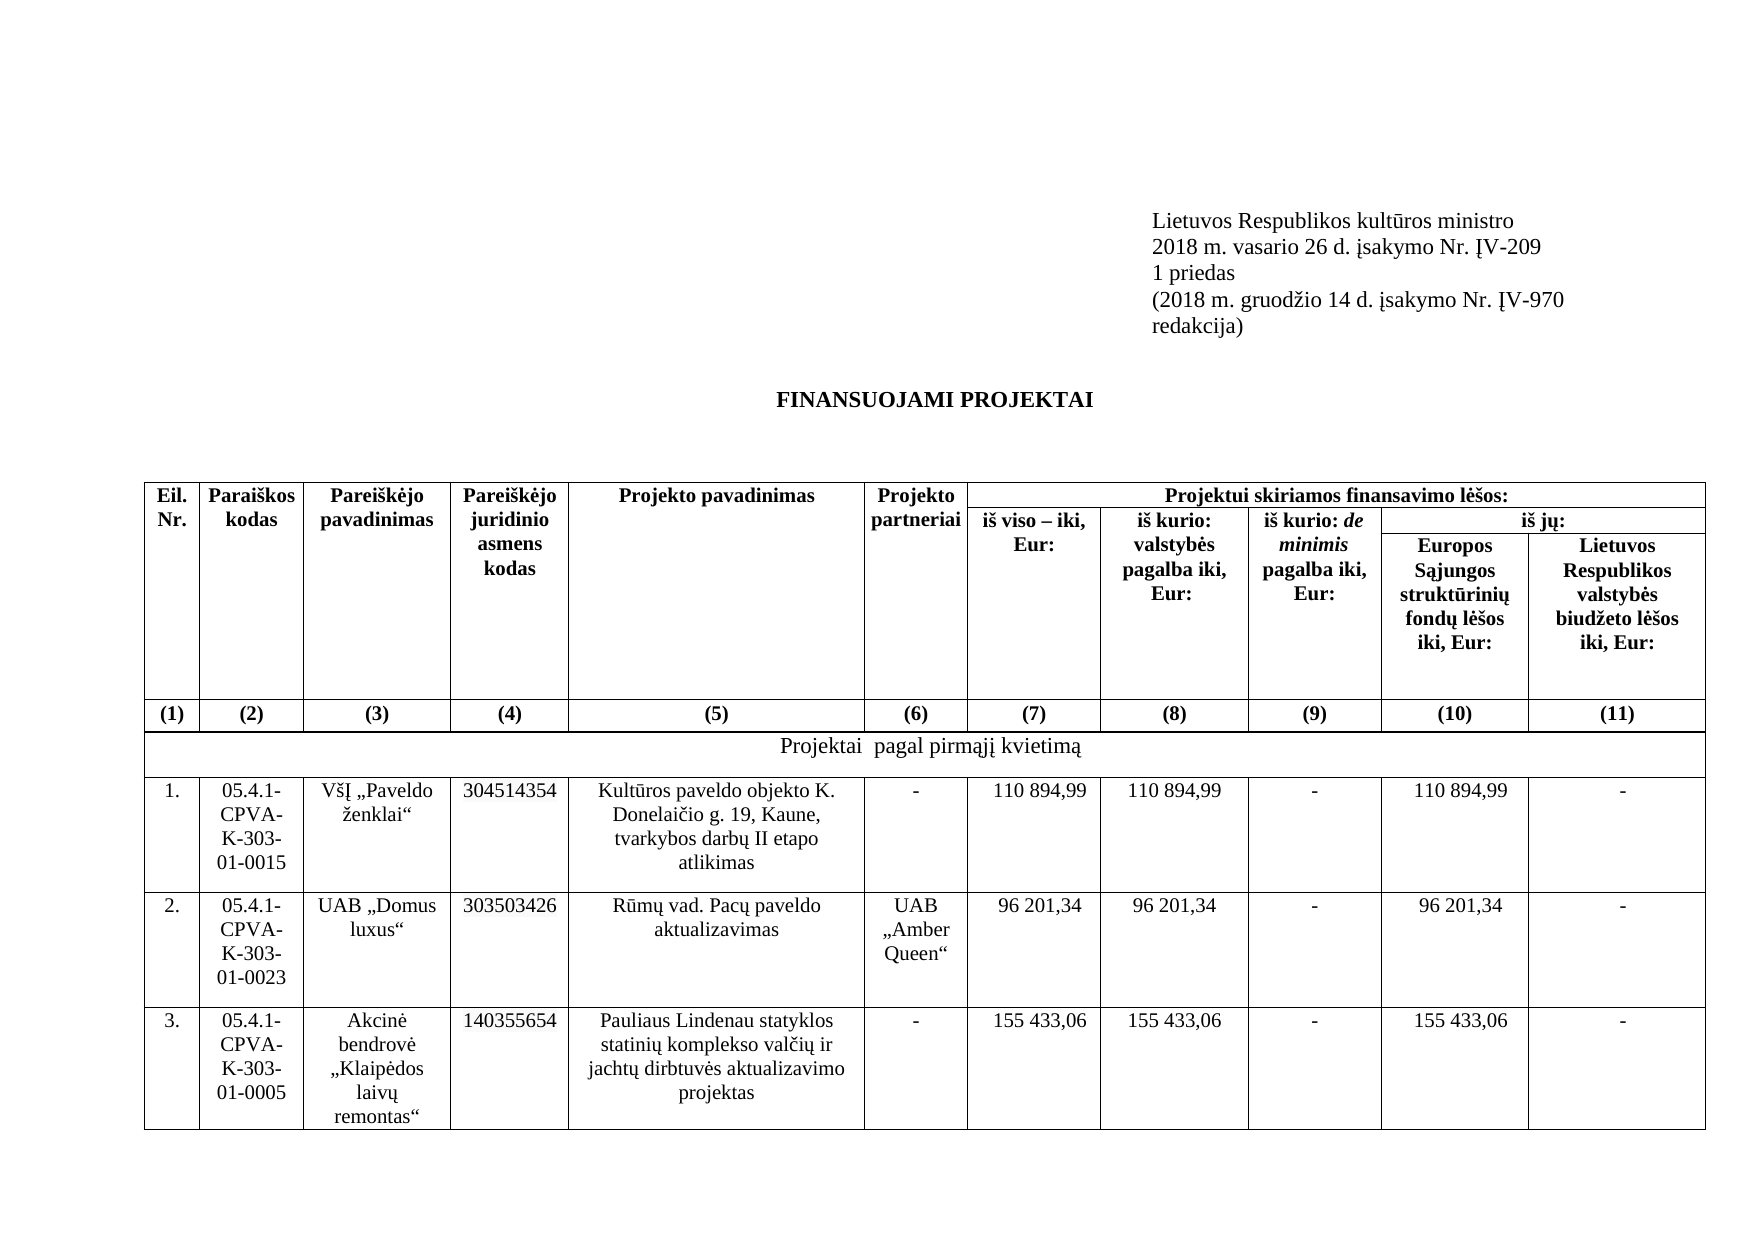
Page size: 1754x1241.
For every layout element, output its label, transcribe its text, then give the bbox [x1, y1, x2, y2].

table_cell Projektai pagal pirmąjį kvietimą [145, 733, 1705, 777]
table_cell 96 201,34 [1101, 893, 1248, 1007]
table_cell 96 201,34 [968, 893, 1100, 1007]
table_cell (7) [968, 700, 1100, 731]
table_cell Rūmų vad. Pacų paveldo aktualizavimas [569, 893, 864, 1007]
text 1 priedas [1152, 259, 1668, 286]
table_cell 110 894,99 [1382, 778, 1528, 892]
table_cell 155 433,06 [1382, 1008, 1528, 1128]
table_cell - [865, 1008, 967, 1128]
table_cell - [1529, 778, 1705, 892]
table_cell iš kurio: valstybės pagalba iki, Eur: [1101, 508, 1248, 699]
table_cell (9) [1249, 700, 1381, 731]
table_cell (10) [1382, 700, 1528, 731]
table_cell UAB „Domus luxus“ [304, 893, 450, 1007]
table_header Projekto partneriai [865, 483, 967, 699]
table_cell 110 894,99 [1101, 778, 1248, 892]
table_header Projektui skiriamos finansavimo lėšos: [968, 483, 1705, 507]
table_cell UAB „Amber Queen“ [865, 893, 967, 1007]
table_cell (6) [865, 700, 967, 731]
table_cell 05.4.1-CPVA-K-303-01-0005 [200, 1008, 303, 1128]
table_cell 303503426 [451, 893, 568, 1007]
text FINANSUOJAMI PROJEKTAI [118, 386, 1668, 413]
table_cell iš kurio: de minimis pagalba iki, Eur: [1249, 508, 1381, 699]
table_cell (4) [451, 700, 568, 731]
table_header Paraiškos kodas [200, 483, 303, 699]
table_cell (3) [304, 700, 450, 731]
table_cell 2. [145, 893, 199, 1007]
table_cell - [865, 778, 967, 892]
table_cell 140355654 [451, 1008, 568, 1128]
text 2018 m. vasario 26 d. įsakymo Nr. ĮV-209 [1152, 233, 1668, 259]
table_header Eil. Nr. [145, 483, 199, 699]
table_cell - [1249, 778, 1381, 892]
table_header Pareiškėjo juridinio asmens kodas [451, 483, 568, 699]
table_cell Europos Sąjungos struktūrinių fondų lėšos iki, Eur: [1382, 534, 1528, 699]
table_cell - [1529, 893, 1705, 1007]
table_cell 3. [145, 1008, 199, 1128]
table_cell iš jų: [1382, 508, 1705, 532]
table_cell - [1529, 1008, 1705, 1128]
table_cell 1. [145, 778, 199, 892]
table_cell 304514354 [451, 778, 568, 892]
table_cell - [1249, 1008, 1381, 1128]
table_cell Kultūros paveldo objekto K. Donelaičio g. 19, Kaune, tvarkybos darbų II etapo atlikimas [569, 778, 864, 892]
table_cell 05.4.1-CPVA-K-303-01-0023 [200, 893, 303, 1007]
table_cell 05.4.1-CPVA-K-303-01-0015 [200, 778, 303, 892]
table_header Projekto pavadinimas [569, 483, 864, 699]
table_cell 155 433,06 [1101, 1008, 1248, 1128]
table_cell (2) [200, 700, 303, 731]
text Lietuvos Respublikos kultūros ministro [1152, 207, 1668, 233]
table_cell Akcinė bendrovė „Klaipėdos laivų remontas“ [304, 1008, 450, 1128]
table_cell - [1249, 893, 1381, 1007]
table_cell iš viso – iki, Eur: [968, 508, 1100, 699]
table_cell 96 201,34 [1382, 893, 1528, 1007]
table_cell (1) [145, 700, 199, 731]
table_cell Lietuvos Respublikos valstybės biudžeto lėšos iki, Eur: [1529, 534, 1705, 699]
text (2018 m. gruodžio 14 d. įsakymo Nr. ĮV-970 [118, 286, 1668, 312]
text redakcija) [118, 312, 1668, 338]
table_cell (8) [1101, 700, 1248, 731]
table_cell VšĮ „Paveldo ženklai“ [304, 778, 450, 892]
table_cell (11) [1529, 700, 1705, 731]
table_header Pareiškėjo pavadinimas [304, 483, 450, 699]
table_cell 110 894,99 [968, 778, 1100, 892]
table_cell 155 433,06 [968, 1008, 1100, 1128]
table_cell Pauliaus Lindenau statyklos statinių komplekso valčių ir jachtų dirbtuvės aktualizavimo projektas [569, 1008, 864, 1128]
table_cell (5) [569, 700, 864, 731]
